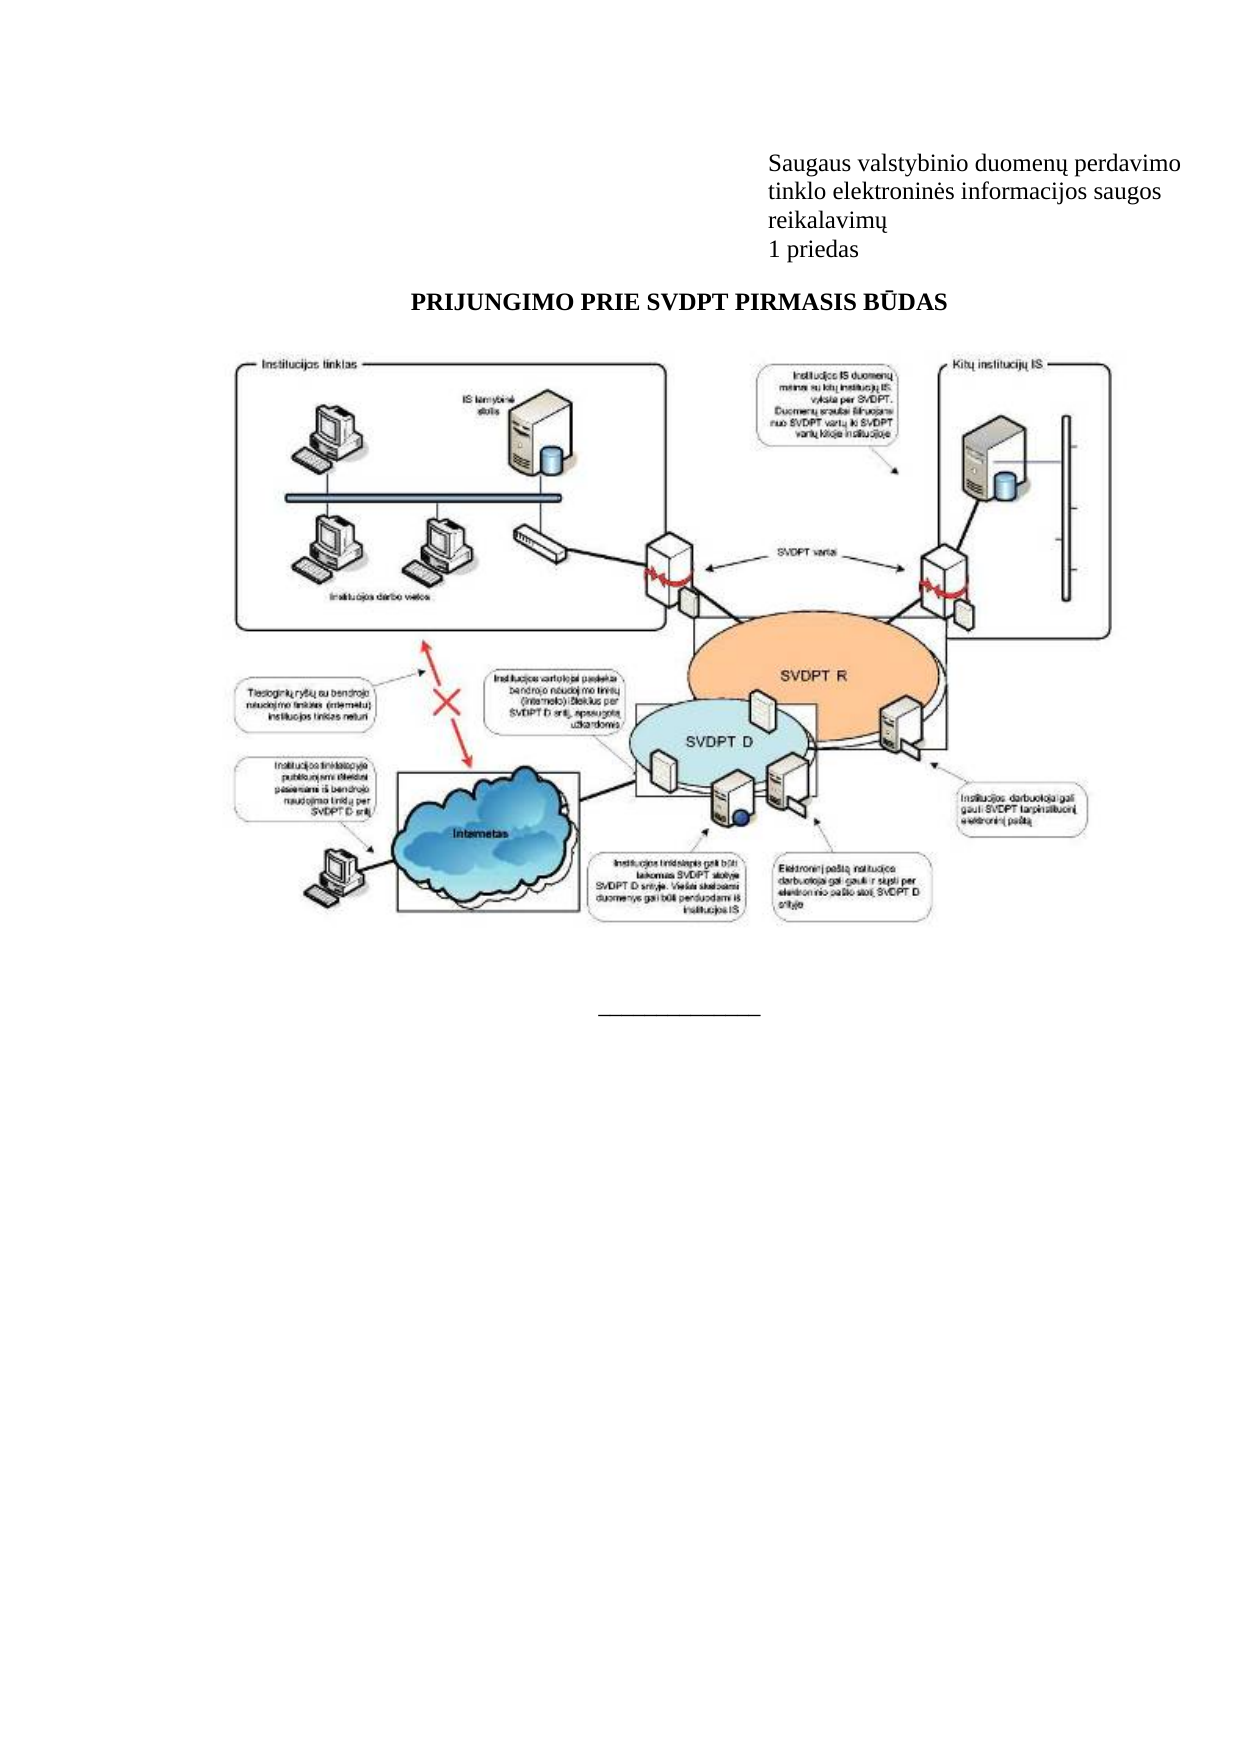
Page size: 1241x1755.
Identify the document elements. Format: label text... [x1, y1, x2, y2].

text tinklo elektroninės informacijos saugos [768, 176, 1181, 205]
text Saugaus valstybinio duomenų perdavimo [768, 148, 1181, 176]
text PRIJUNGIMO PRIE SVDPT PIRMASIS BŪDAS [177, 287, 1181, 315]
text 1 priedas [768, 234, 1181, 263]
text ______________ [177, 992, 1181, 1016]
text reikalavimų [768, 205, 1181, 234]
